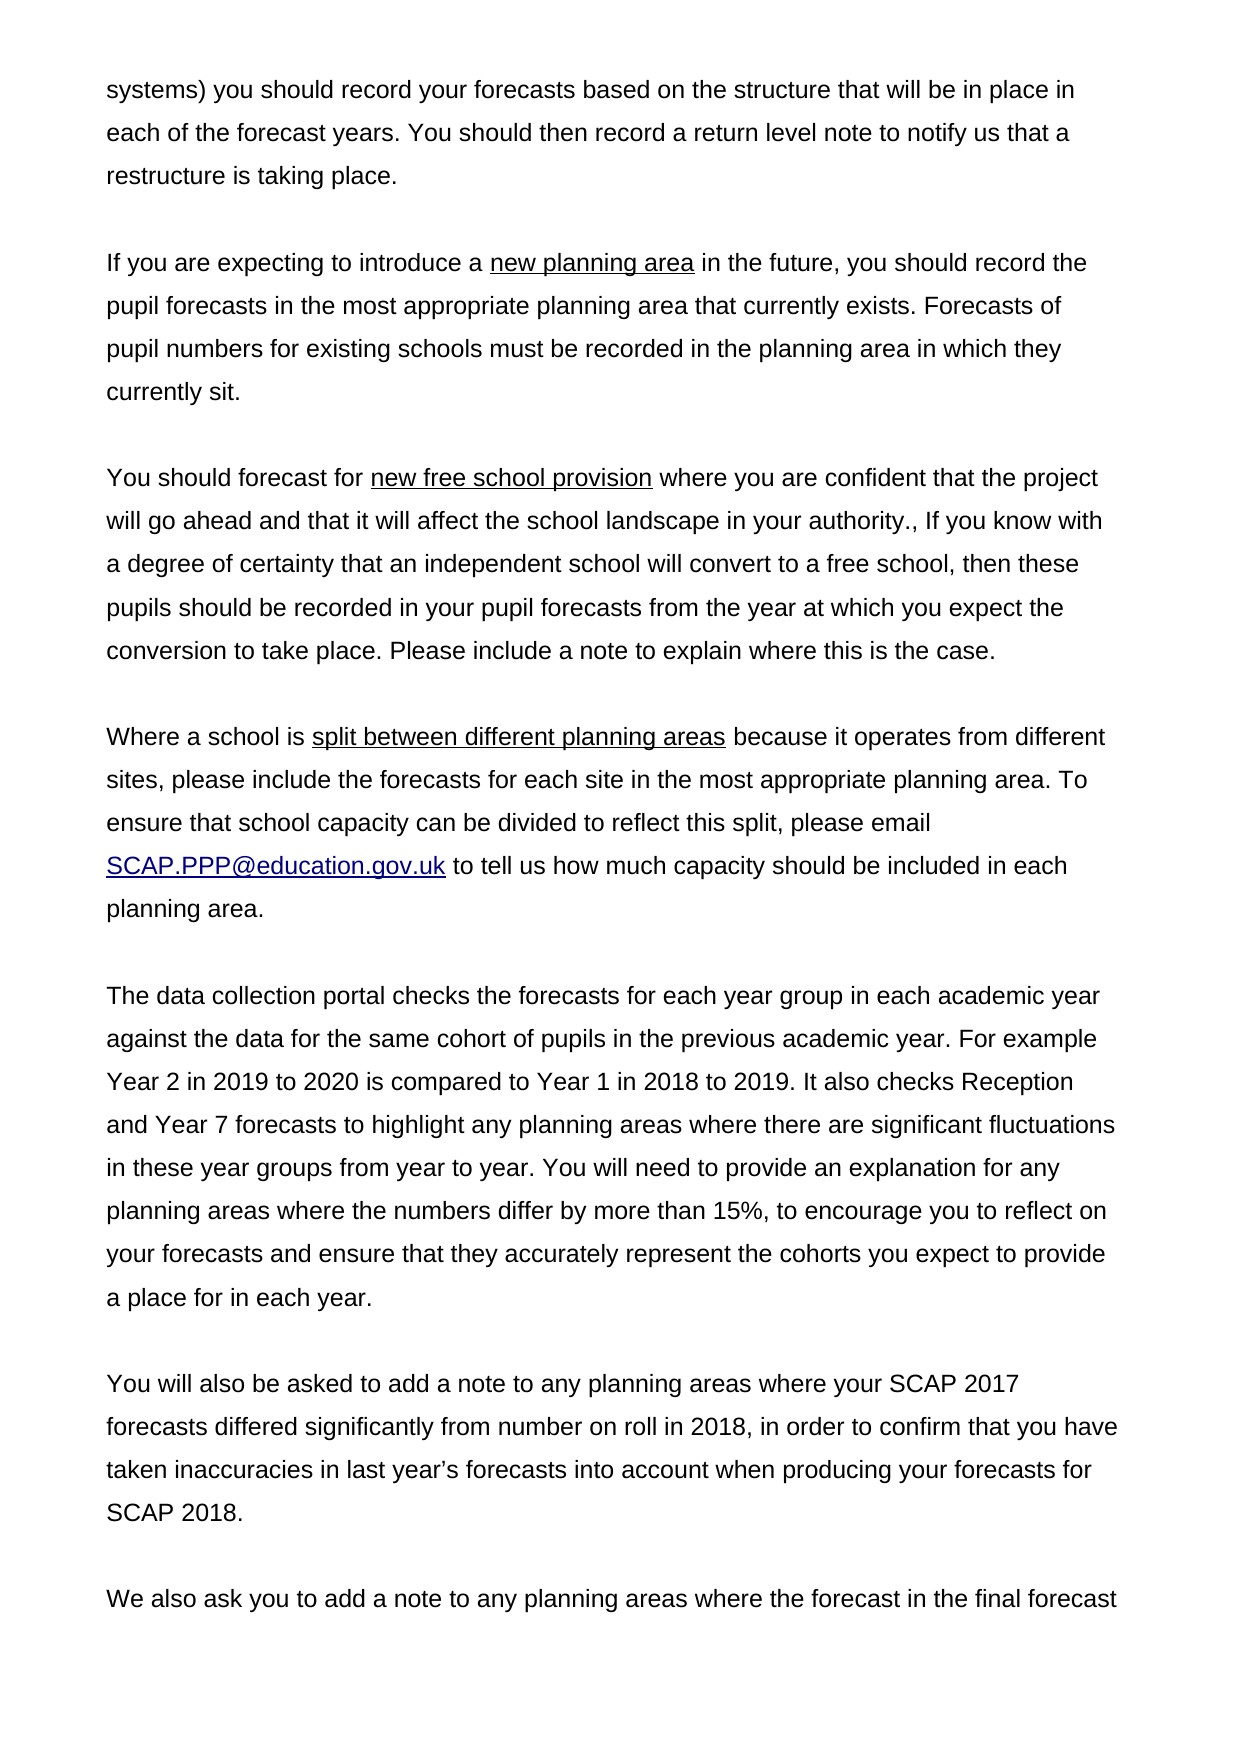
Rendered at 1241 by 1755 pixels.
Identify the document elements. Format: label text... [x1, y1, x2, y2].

text The data collection portal checks the forecasts for each year group in each academic year against the data for the same cohort of pupils in the previous academic year. For example Year 2 in 2019 to 2020 is compared to Year 1 in 2018 to 2019. It also checks Reception and Year 7 forecasts to highlight any planning areas where there are significant fluctuations in these year groups from year to year. You will need to provide an explanation for any planning areas where the numbers differ by more than 15%, to encourage you to reflect on your forecasts and ensure that they accurately represent the cohorts you expect to provide a place for in each year. [106, 981, 1122, 1311]
text We also ask you to add a note to any planning areas where the forecast in the final forecast [106, 1584, 1122, 1613]
text Where a school is split between different planning areas because it operates from different sites, please include the forecasts for each site in the most appropriate planning area. To ensure that school capacity can be divided to reflect this split, please email SCAP.PPP@education.gov.uk to tell us how much capacity should be included in each planning area. [106, 722, 1122, 923]
text You should forecast for new free school provision where you are confident that the project will go ahead and that it will affect the school landscape in your authority., If you know with a degree of certainty that an independent school will convert to a free school, then these pupils should be recorded in your pupil forecasts from the year at which you expect the conversion to take place. Please include a note to explain where this is the case. [106, 463, 1122, 664]
text If you are expecting to introduce a new planning area in the future, you should record the pupil forecasts in the most appropriate planning area that currently exists. Forecasts of pupil numbers for existing schools must be recorded in the planning area in which they currently sit. [106, 247, 1122, 406]
text You will also be asked to add a note to any planning areas where your SCAP 2017 forecasts differed significantly from number on roll in 2018, in order to confirm that you have taken inaccuracies in last year’s forecasts into account when producing your forecasts for SCAP 2018. [106, 1369, 1122, 1527]
text systems) you should record your forecasts based on the structure that will be in place in each of the forecast years. You should then record a return level note to notify us that a restructure is taking place. [106, 75, 1122, 190]
